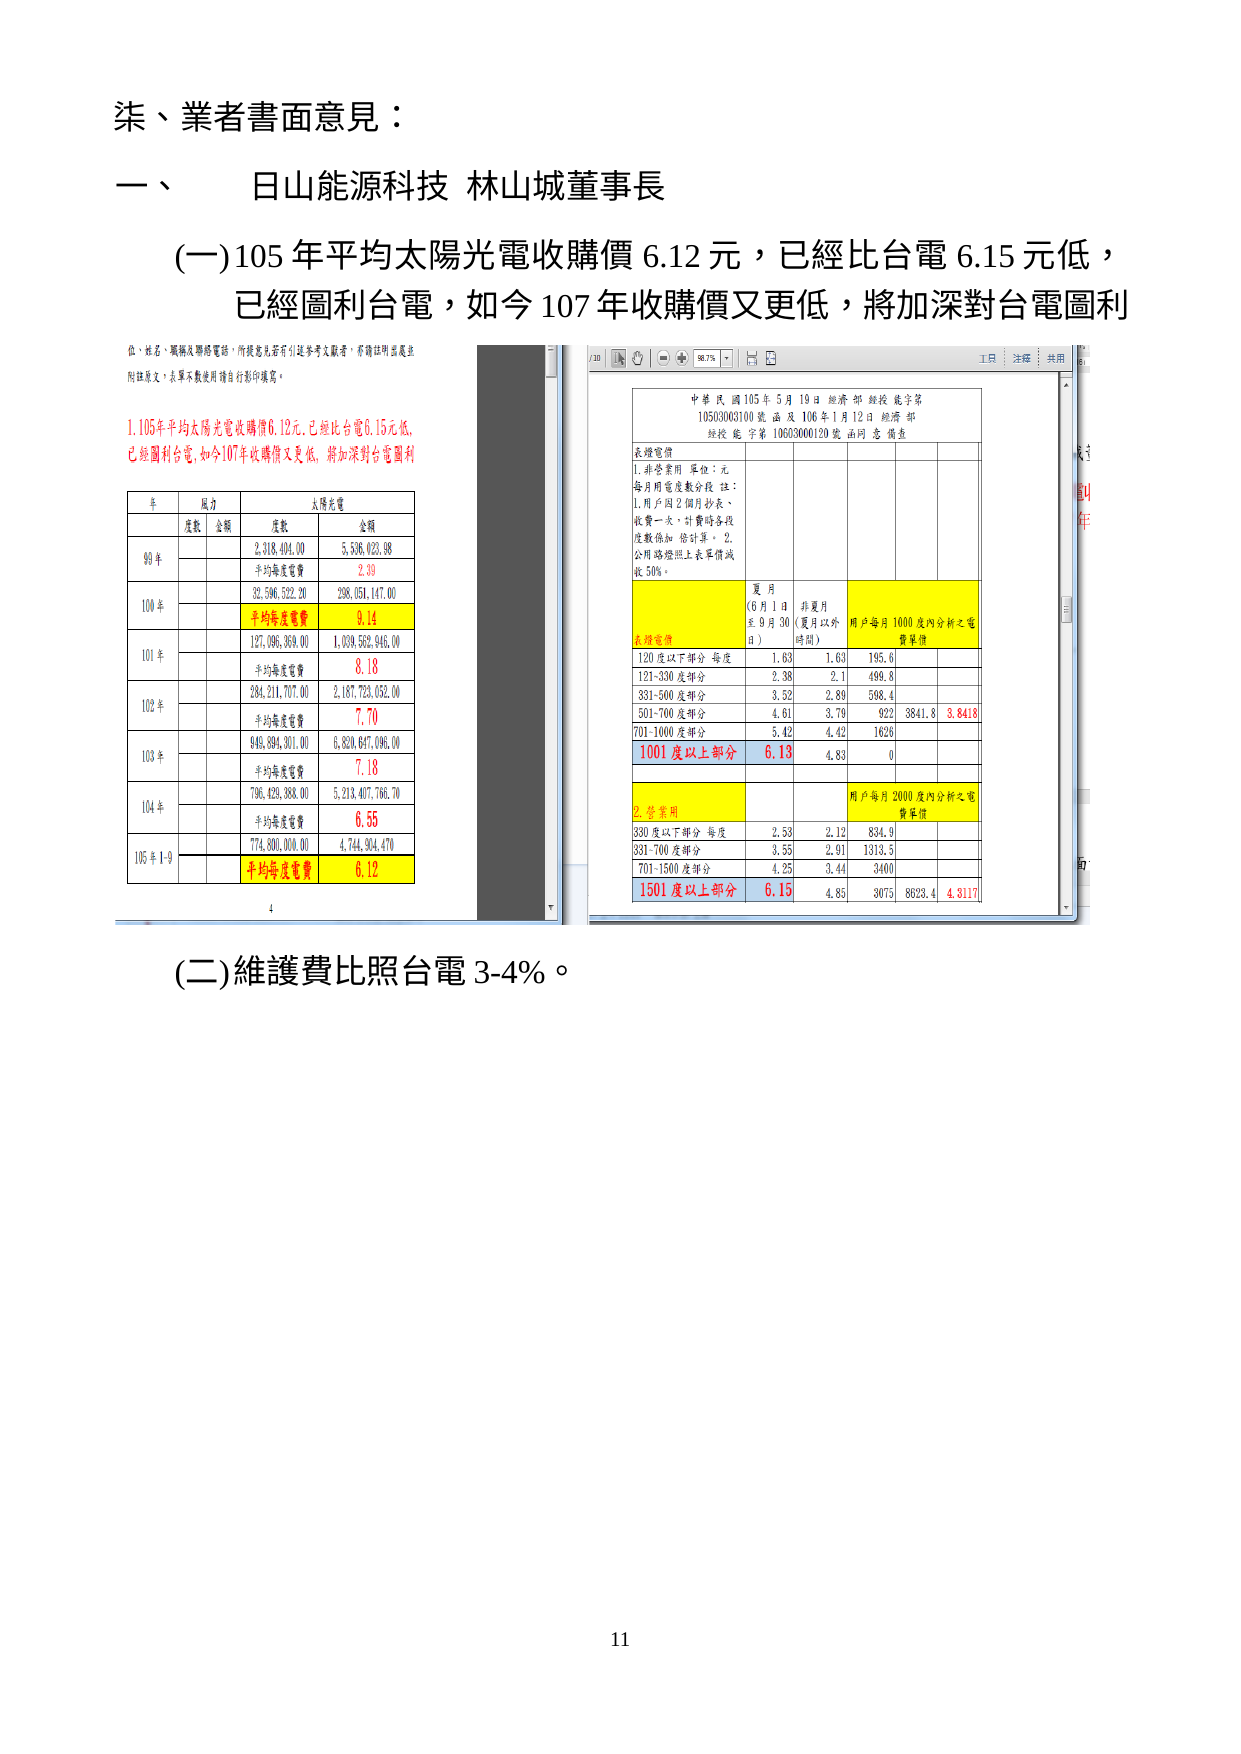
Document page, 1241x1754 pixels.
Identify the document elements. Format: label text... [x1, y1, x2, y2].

picture [115, 345, 137, 925]
list 維護費比照台電3-4%。 [174, 943, 1125, 993]
list 105年平均太陽光電收購價6.12元，已經比台電6.15元低，已經圖利台電，如今107年收購價又更低，將加深對台電圖利。 [174, 227, 1125, 327]
list 日山能源科技 林山城董事長 [115, 158, 1125, 208]
picture [589, 345, 874, 925]
list 柒、業者書面意見： [113, 89, 1125, 139]
